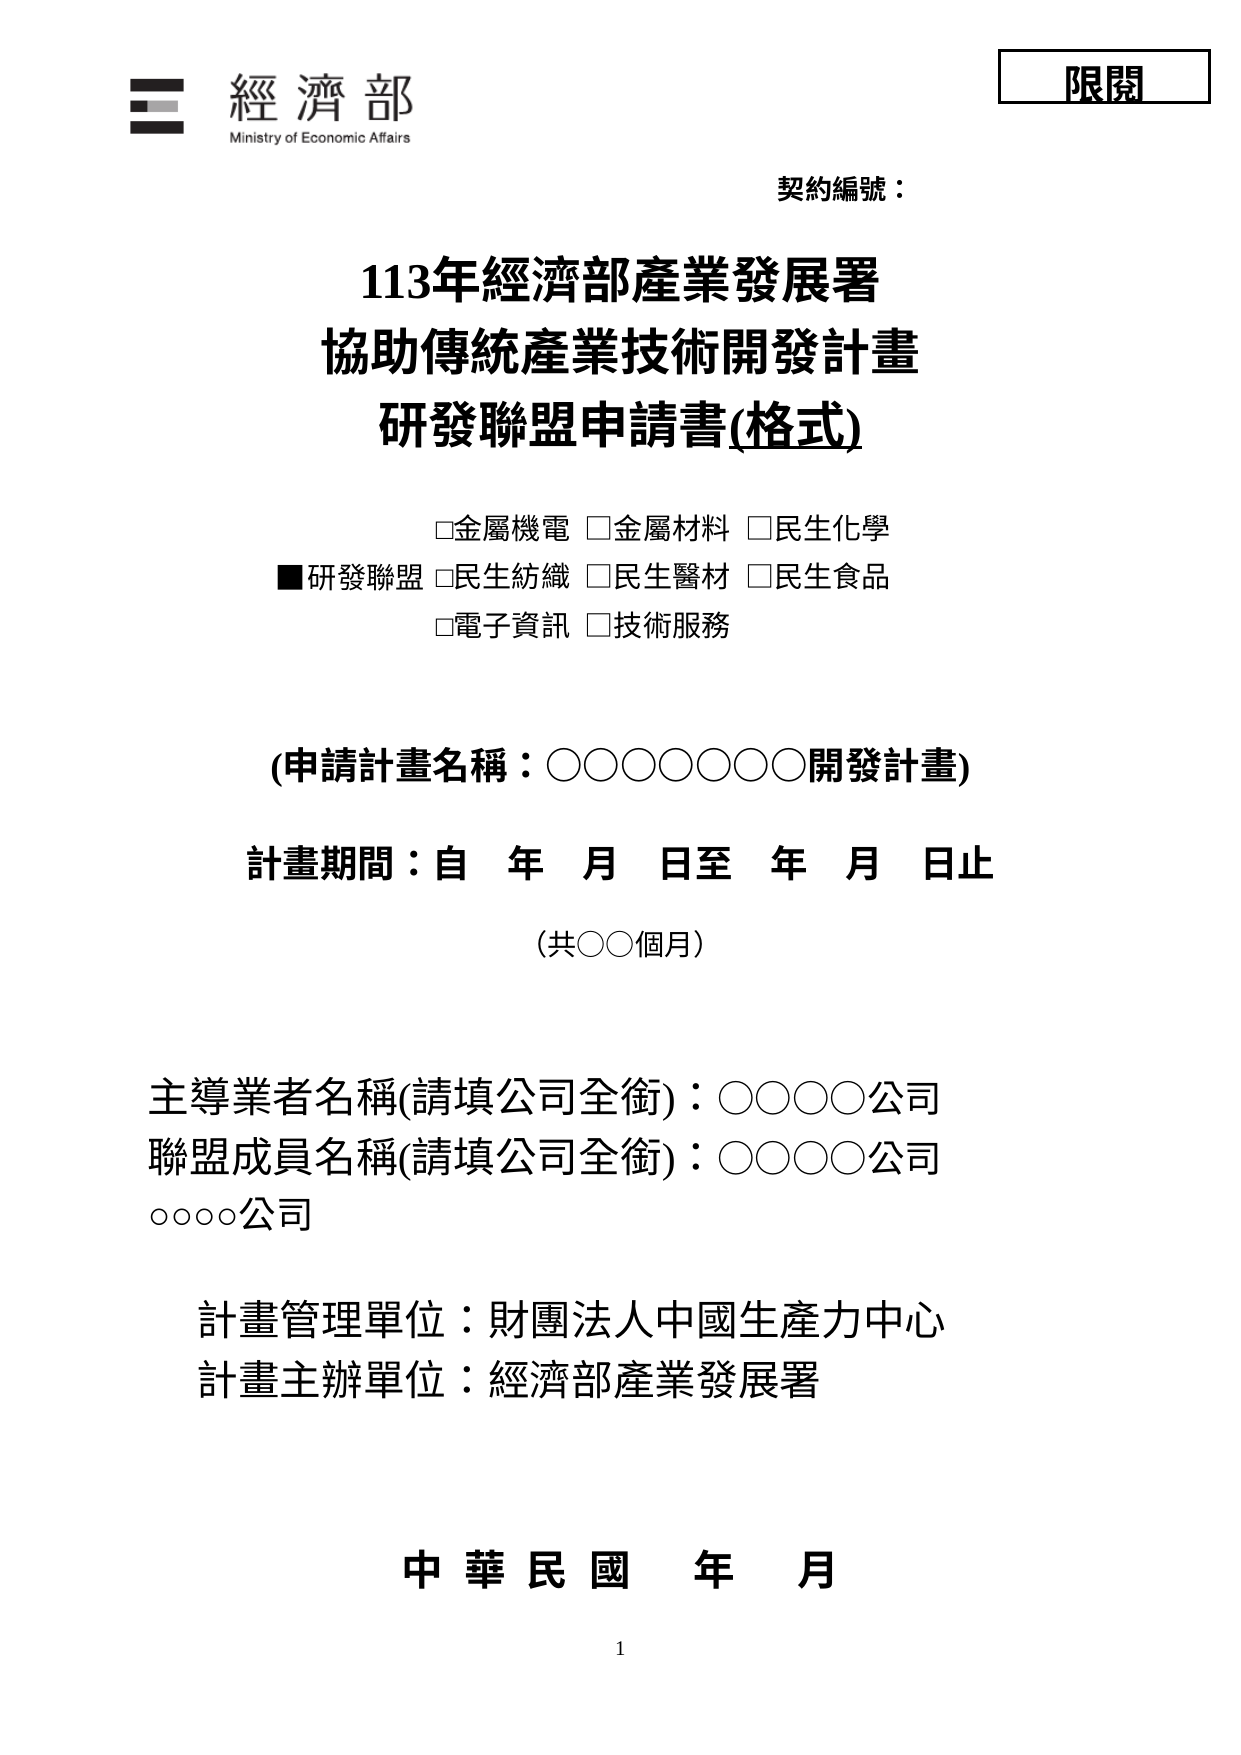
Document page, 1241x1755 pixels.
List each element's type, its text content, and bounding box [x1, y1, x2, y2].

text 計畫管理單位：財團法人中國生產力中心 [118, 1287, 1122, 1347]
table_header 研發聯盟 [270, 506, 433, 650]
text 113年經濟部產業發展署 [118, 240, 1122, 313]
text 契約編號： [118, 168, 1122, 207]
text （共○○個月） [118, 921, 1122, 964]
text 中 華 民 國 年 月 [118, 1537, 1122, 1597]
text 協助傳統產業技術開發計畫 [118, 313, 1122, 385]
text ○○○○公司 [717, 1185, 1122, 1239]
text 研發聯盟申請書(格式) [118, 385, 1122, 458]
text 計畫主辦單位：經濟部產業發展署 [118, 1347, 1122, 1408]
text 計畫期間：自 年 月 日至 年 月 日止 [118, 833, 1122, 888]
text (申請計畫名稱：○○○○○○○開發計畫) [118, 736, 1122, 790]
text 限閱 [1001, 52, 1208, 101]
text 聯盟成員名稱(請填公司全銜)：○○○○公司 [118, 1124, 1122, 1185]
text 主導業者名稱(請填公司全銜)：○○○○公司 [118, 1064, 1122, 1124]
table_header □金屬機電 □金屬材料 □民生化學 □民生紡織 □民生醫材 □民生食品 □電子資訊 □技術服務 [433, 506, 970, 650]
